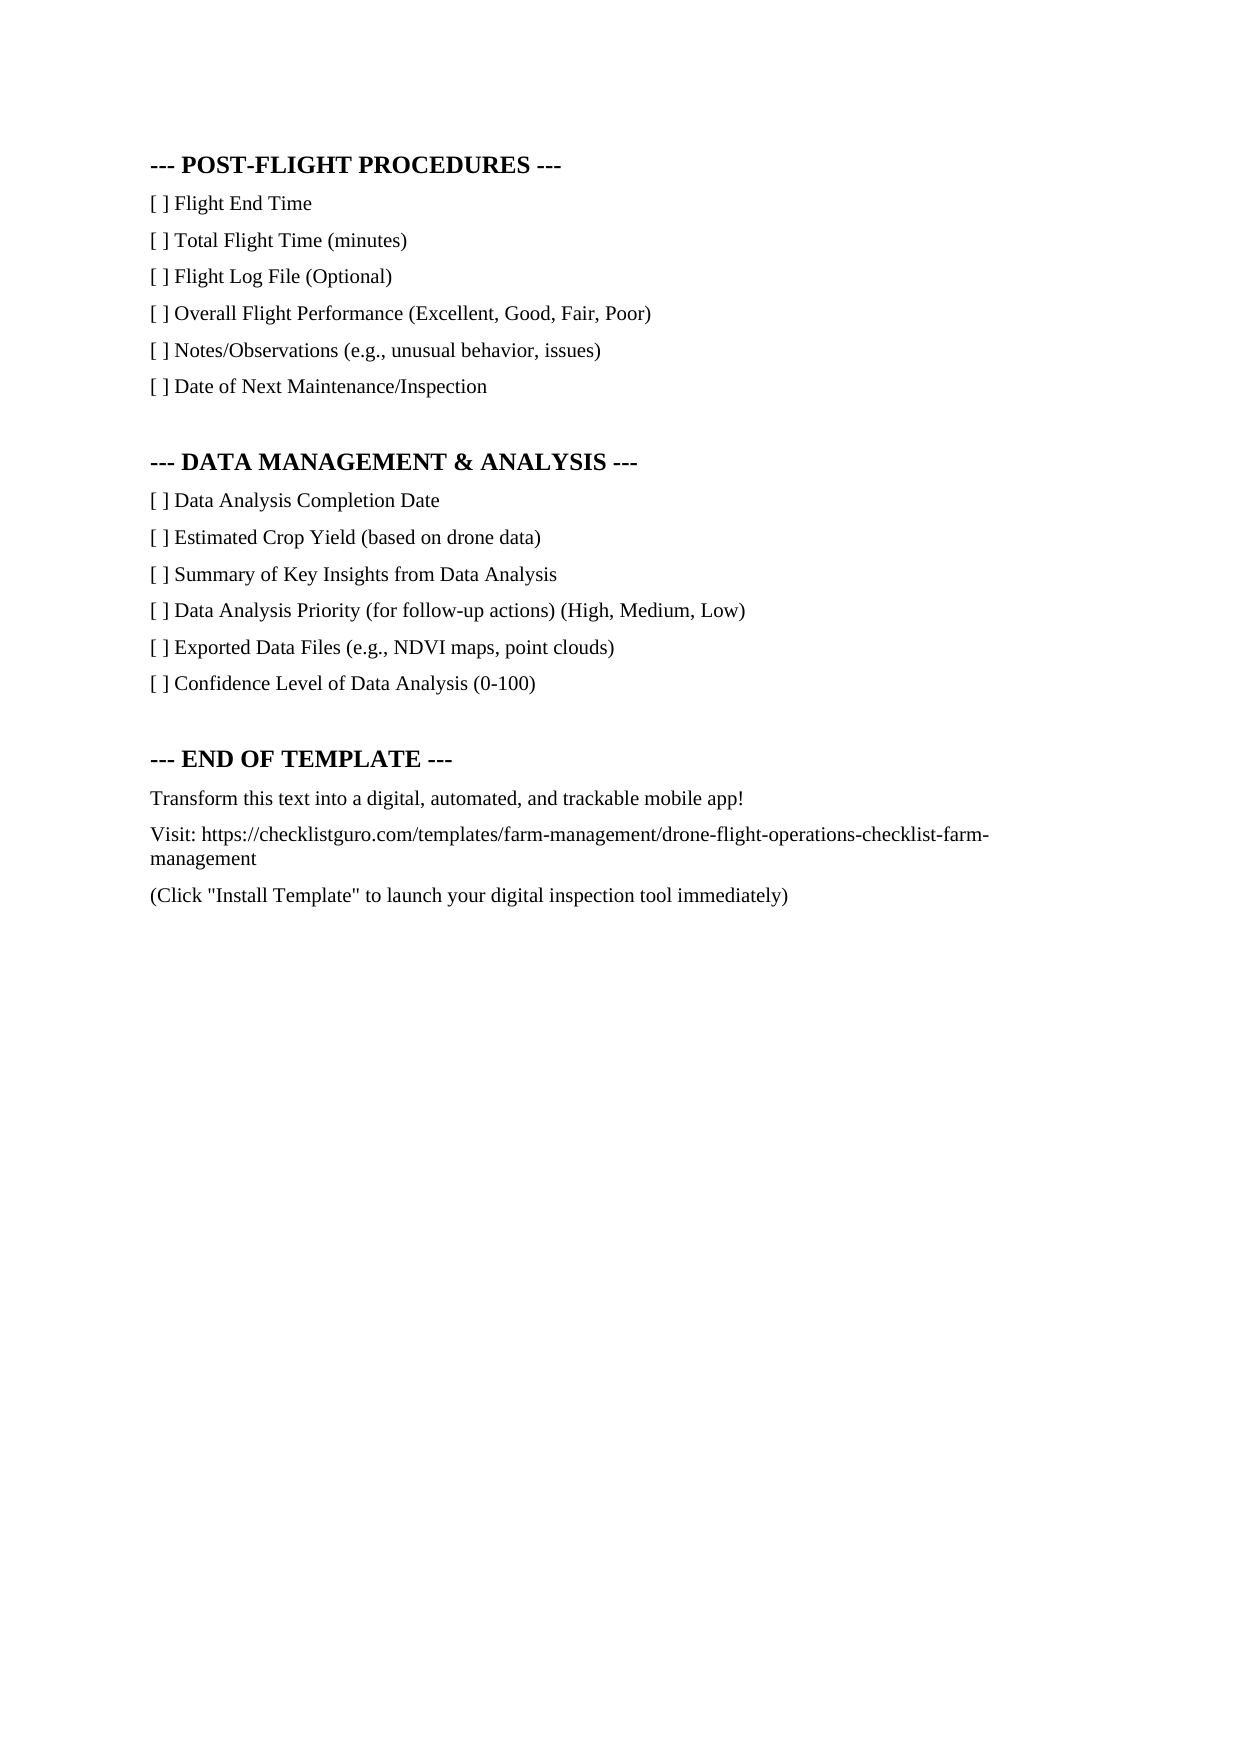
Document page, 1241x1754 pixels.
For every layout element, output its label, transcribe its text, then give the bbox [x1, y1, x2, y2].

text Visit: https://checklistguro.com/templates/farm-management/drone-flight-operations-checklist-farm-management [150, 822, 1090, 870]
text [ ] Summary of Key Insights from Data Analysis [150, 562, 1090, 586]
text [ ] Confidence Level of Data Analysis (0-100) [150, 671, 1090, 695]
text [ ] Total Flight Time (minutes) [150, 228, 1090, 252]
text [ ] Exported Data Files (e.g., NDVI maps, point clouds) [150, 635, 1090, 659]
text Transform this text into a digital, automated, and trackable mobile app! [150, 786, 1090, 810]
text [ ] Data Analysis Completion Date [150, 488, 1090, 512]
text (Click "Install Template" to launch your digital inspection tool immediately) [150, 883, 1090, 907]
text [ ] Date of Next Maintenance/Inspection [150, 374, 1090, 398]
text --- DATA MANAGEMENT & ANALYSIS --- [150, 447, 1090, 476]
text [ ] Overall Flight Performance (Excellent, Good, Fair, Poor) [150, 301, 1090, 325]
text [ ] Flight Log File (Optional) [150, 264, 1090, 288]
text [ ] Estimated Crop Yield (based on drone data) [150, 525, 1090, 549]
text [ ] Data Analysis Priority (for follow-up actions) (High, Medium, Low) [150, 598, 1090, 622]
text --- END OF TEMPLATE --- [150, 744, 1090, 773]
text --- POST-FLIGHT PROCEDURES --- [150, 150, 1090, 179]
text [ ] Notes/Observations (e.g., unusual behavior, issues) [150, 337, 1090, 362]
text [ ] Flight End Time [150, 191, 1090, 215]
